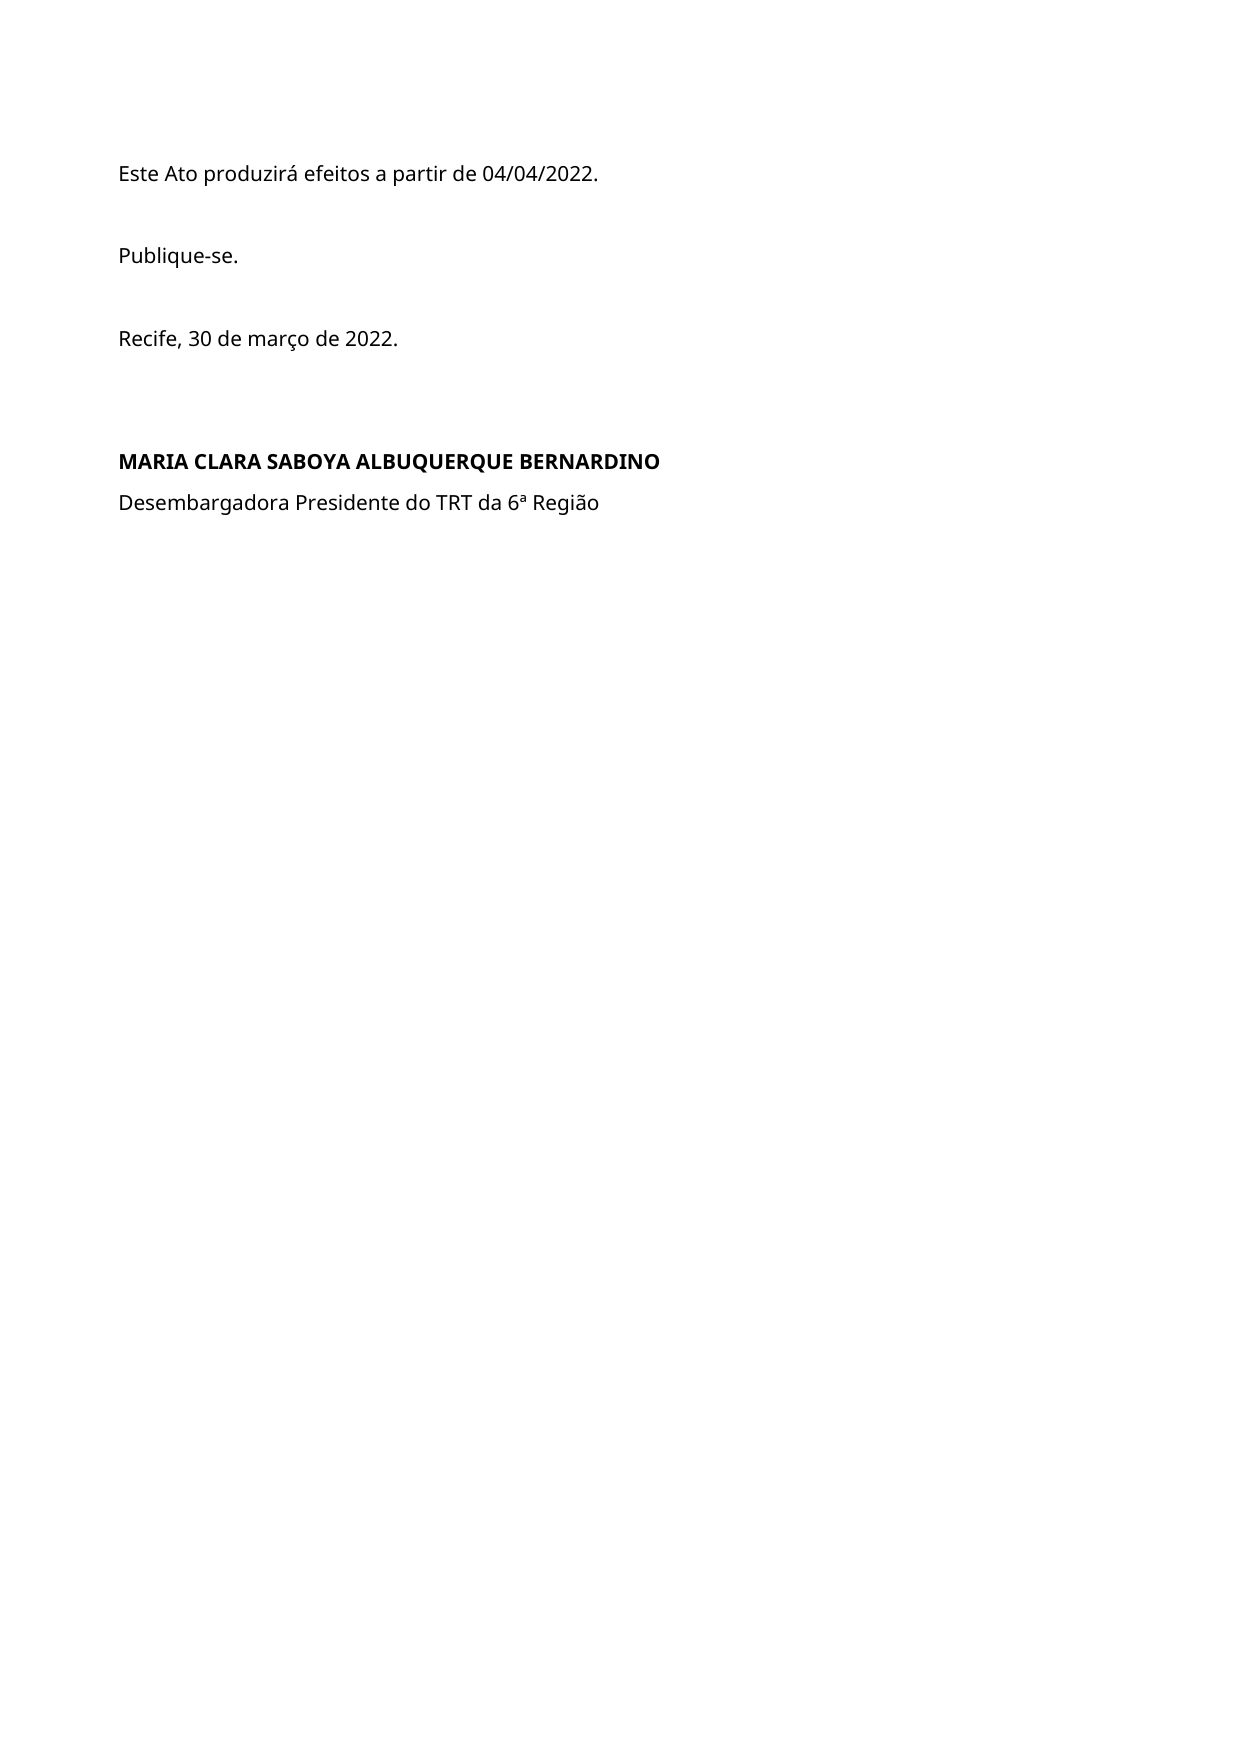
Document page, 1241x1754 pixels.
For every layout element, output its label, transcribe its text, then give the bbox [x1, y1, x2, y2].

text Este Ato produzirá efeitos a partir de 04/04/2022. [118, 159, 1107, 188]
text MARIA CLARA SABOYA ALBUQUERQUE BERNARDINO [118, 447, 1107, 476]
text Desembargadora Presidente do TRT da 6ª Região [118, 488, 1107, 517]
text Recife, 30 de março de 2022. [118, 324, 1107, 352]
text Publique-se. [118, 242, 1107, 270]
